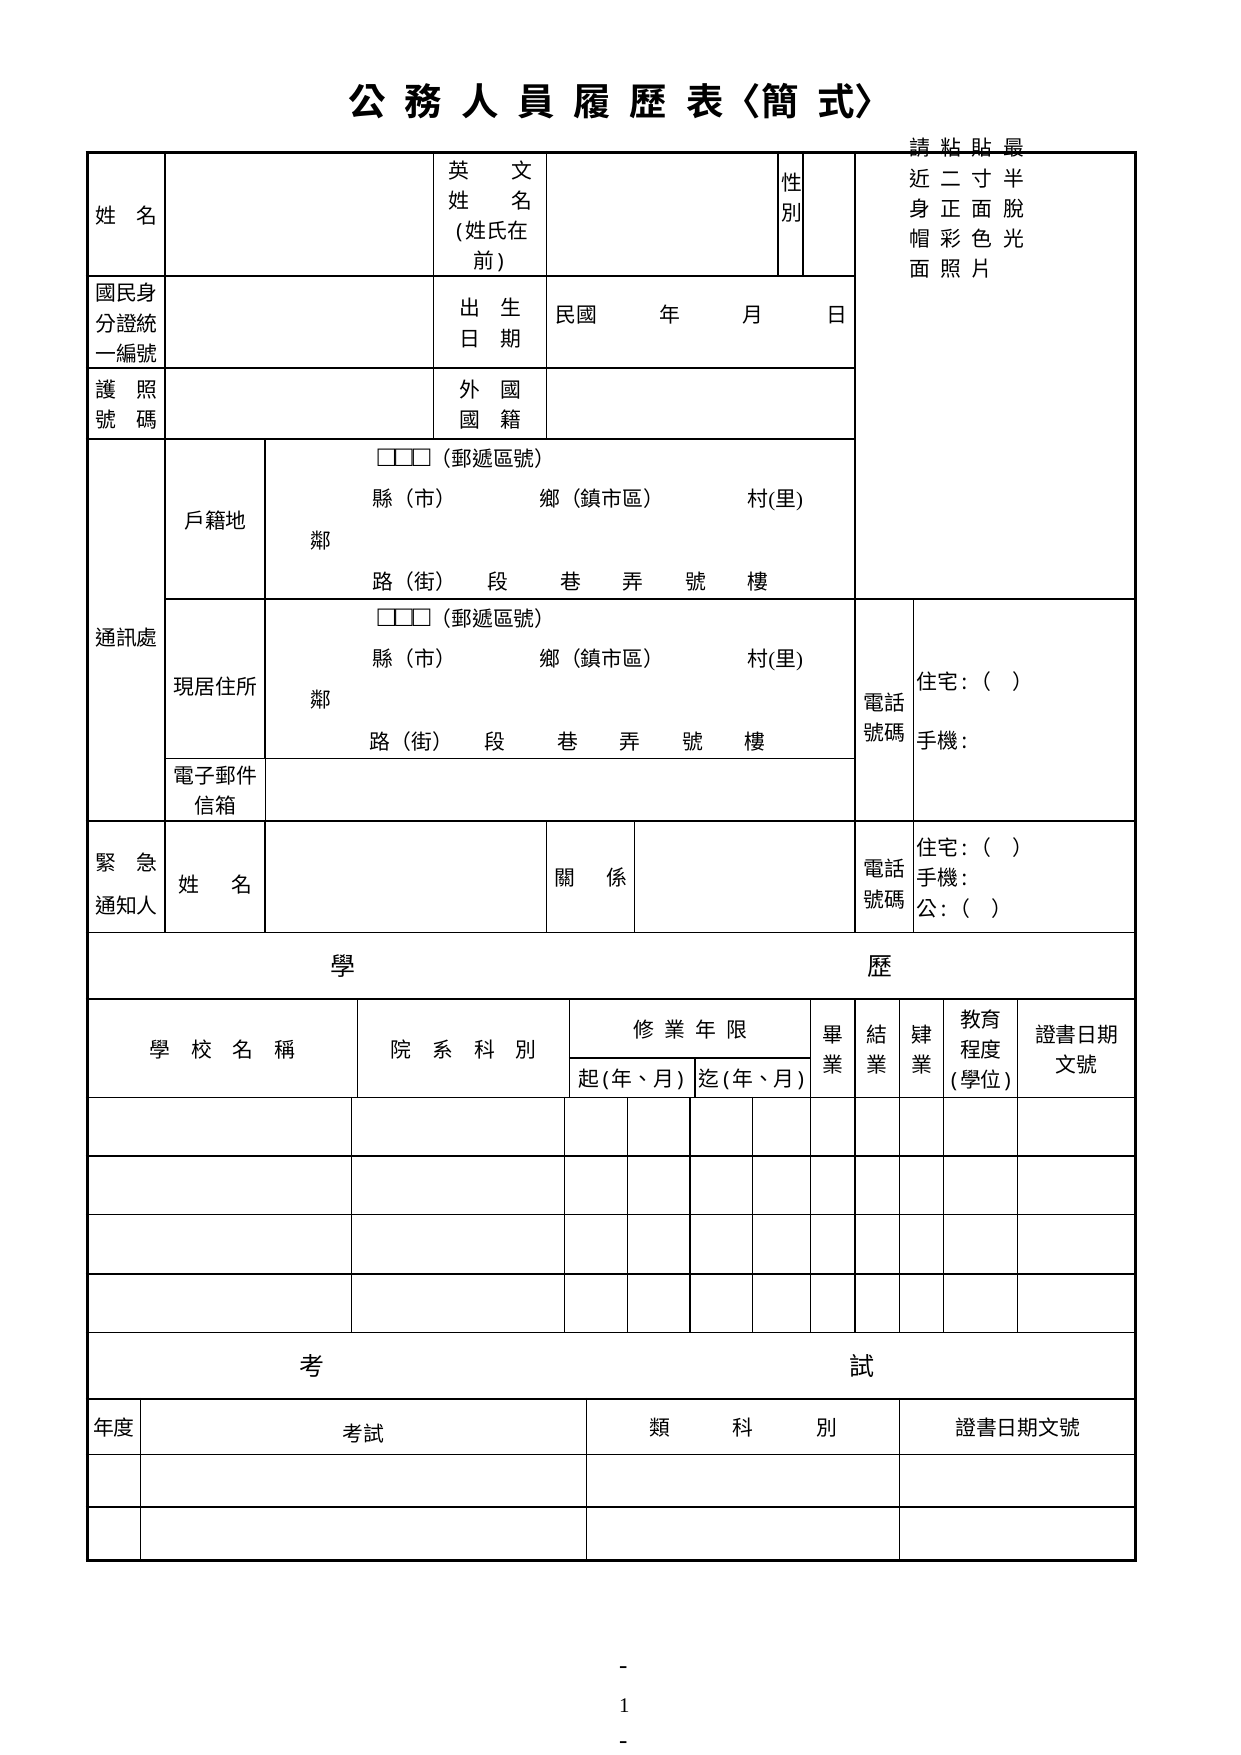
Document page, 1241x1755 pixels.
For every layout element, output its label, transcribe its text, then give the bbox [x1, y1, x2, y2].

table_cell [547, 369, 854, 438]
table_cell 護 照 號 碼 [89, 369, 164, 438]
table_cell [944, 1098, 1017, 1155]
table_cell [166, 277, 433, 367]
table_cell [141, 1455, 586, 1506]
table_cell 考試 [141, 1400, 586, 1454]
table_cell [900, 1508, 1134, 1559]
table_cell [628, 1098, 689, 1155]
table_cell 類 科 別 [587, 1400, 899, 1454]
table_cell [628, 1215, 689, 1273]
table_cell [856, 1275, 899, 1332]
table_cell [352, 1215, 564, 1273]
table_cell [856, 275, 1134, 367]
table_cell [565, 1215, 627, 1273]
table_header [976, 270, 985, 275]
table_cell 住宅:（ ） 手機: 公:（ ） [914, 822, 1134, 932]
table_header 英 文 姓 名 (姓氏在前) [434, 154, 546, 275]
table_cell 住宅:（ ） 手機: [914, 600, 1134, 820]
table_cell [89, 1157, 351, 1214]
table_cell □□□（郵遞區號） 縣（市） 鄉（鎮市區） 村(里) 鄰 路（街） 段 巷 弄 號 樓 [266, 440, 854, 598]
table_cell 民國 年 月 日 [547, 277, 854, 367]
table_cell [266, 759, 854, 820]
table_cell [753, 1157, 810, 1214]
text 公 務 人 員 履 歷 表〈簡 式〉 [89, 72, 1152, 126]
table_cell [89, 1215, 351, 1273]
table_cell [1018, 1098, 1134, 1155]
table_cell [811, 1157, 854, 1214]
table_cell [691, 1275, 752, 1332]
table_cell 修 業 年 限 [570, 1000, 810, 1057]
table_cell 姓 名 [166, 822, 264, 932]
table_cell [811, 1215, 854, 1273]
table_cell [89, 1275, 351, 1332]
table_cell [1018, 1275, 1134, 1332]
table_cell [944, 1157, 1017, 1214]
table_cell [900, 1455, 1134, 1506]
table_header [856, 154, 1134, 275]
table_cell [565, 1098, 627, 1155]
table_header 姓 名 [89, 154, 164, 275]
table_cell [141, 1508, 586, 1559]
table_header [166, 154, 433, 275]
table_cell [352, 1157, 564, 1214]
table_header [547, 154, 777, 275]
table_cell [89, 1455, 140, 1506]
table_cell [565, 1275, 627, 1332]
table_cell [900, 1157, 943, 1214]
table_cell [753, 1275, 810, 1332]
table_cell 肄業 [900, 1000, 943, 1097]
table_cell 通訊處 [89, 440, 164, 820]
table_cell 院 系 科 別 [358, 1000, 569, 1097]
table_cell [900, 1275, 943, 1332]
table_cell [811, 1275, 854, 1332]
table_cell [753, 1215, 810, 1273]
table_cell [856, 438, 1134, 598]
table_cell [811, 1098, 854, 1155]
table_cell 外 國 國 籍 [434, 369, 546, 438]
table_cell [628, 1275, 689, 1332]
table_cell [166, 369, 433, 438]
table_cell 戶籍地 [166, 440, 264, 598]
table_cell 電子郵件信箱 [166, 759, 265, 820]
table_cell [352, 1098, 564, 1155]
table_cell 電話號碼 [856, 822, 913, 932]
table_cell 關 係 [547, 822, 634, 932]
table_cell [1018, 1215, 1134, 1273]
table_cell 出 生 日 期 [434, 277, 546, 367]
table_cell [352, 1275, 564, 1332]
table_cell 學 歷 [89, 933, 1134, 998]
table_cell [89, 1098, 351, 1155]
table_cell 電話號碼 [856, 600, 913, 820]
table_cell [89, 1508, 140, 1559]
table_cell [691, 1215, 752, 1273]
table_cell [635, 822, 854, 932]
table_header 性別 [779, 154, 802, 275]
table_cell [628, 1157, 689, 1214]
table_cell □□□（郵遞區號） 縣（市） 鄉（鎮市區） 村(里) 鄰 路（街） 段 巷 弄 號 樓 [266, 600, 854, 758]
table_cell 教育 程度 (學位) [944, 1000, 1017, 1097]
table_cell [587, 1508, 899, 1559]
table_cell [565, 1157, 627, 1214]
table_cell 證書日期 文號 [1018, 1000, 1134, 1097]
table_cell [900, 1098, 943, 1155]
table_header [804, 154, 854, 275]
table_cell [944, 1215, 1017, 1273]
table_cell [900, 1215, 943, 1273]
table_cell 起(年、月) [570, 1059, 694, 1097]
table_cell [944, 1275, 1017, 1332]
table_cell [856, 1098, 899, 1155]
table_cell [691, 1157, 752, 1214]
table_cell 緊 急 通知人 [89, 822, 164, 932]
table_cell 年度 [89, 1400, 140, 1454]
table_cell [753, 1098, 810, 1155]
table_cell 學 校 名 稱 [89, 1000, 357, 1097]
table_cell 結業 [856, 1000, 899, 1097]
table_cell [587, 1455, 899, 1506]
table_cell 國民身分證統一編號 [89, 277, 164, 367]
table_cell 證書日期文號 [900, 1400, 1134, 1454]
table_cell [856, 1157, 899, 1214]
table_cell [856, 1215, 899, 1273]
table_cell [266, 822, 546, 932]
table_cell 畢業 [811, 1000, 854, 1097]
table_cell [1018, 1157, 1134, 1214]
table_cell [691, 1098, 752, 1155]
table_cell 現居住所 [166, 600, 264, 758]
table_cell 考 試 [89, 1333, 1134, 1398]
table_cell [856, 367, 1134, 438]
table_cell 迄(年、月) [696, 1059, 810, 1097]
